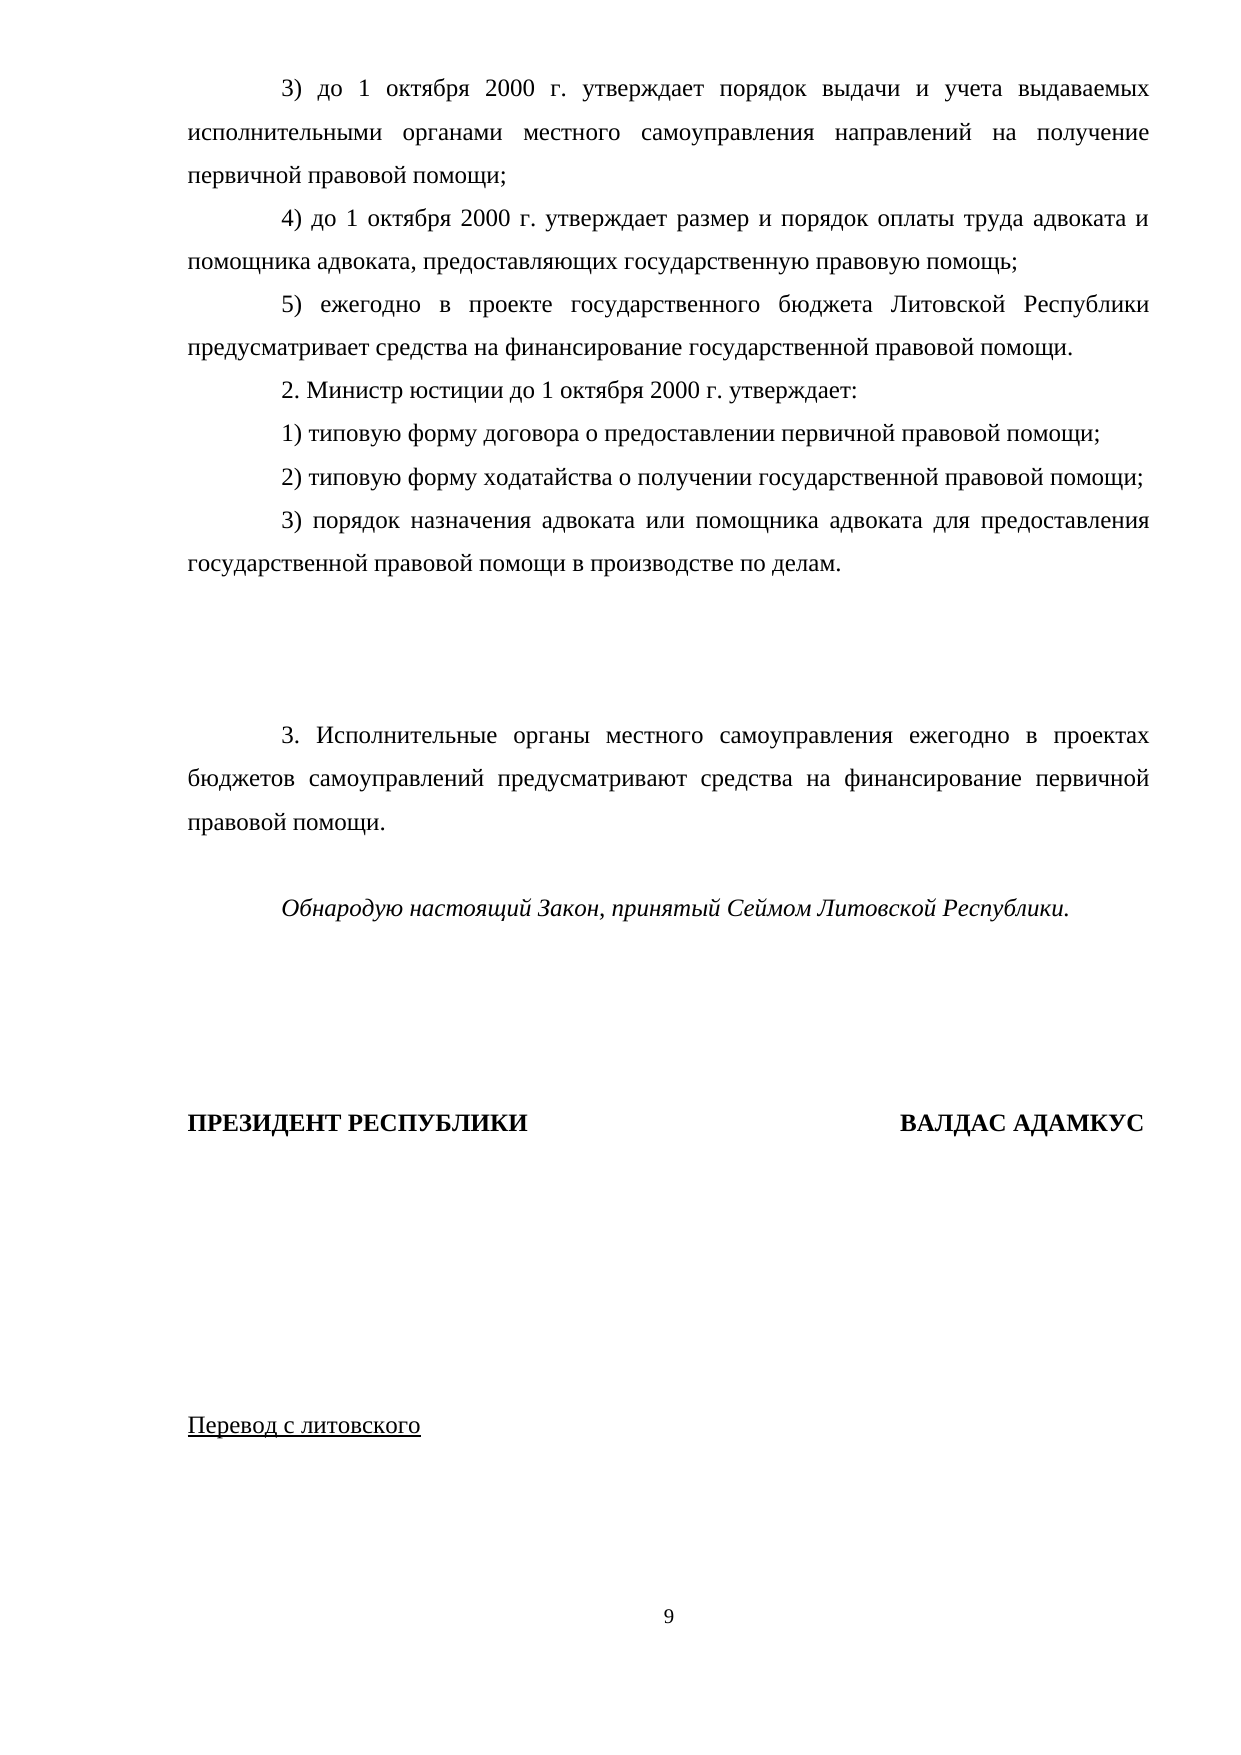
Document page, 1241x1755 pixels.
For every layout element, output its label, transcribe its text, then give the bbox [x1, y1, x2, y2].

text 2. Министр юстиции до 1 октября 2000 г. утверждает: [187, 375, 1150, 404]
text 5) ежегодно в проекте государственного бюджета Литовской Республики предусматривает средства на финансирование государственной правовой помощи. [187, 289, 1150, 361]
text 1) типовую форму договора о предоставлении первичной правовой помощи; [187, 418, 1150, 447]
text Обнародую настоящий Закон, принятый Сеймом Литовской Республики. [187, 893, 1150, 922]
text Перевод с литовского [187, 1410, 1150, 1439]
text 3) порядок назначения адвоката или помощника адвоката для предоставления государственной правовой помощи в производстве по делам. [187, 505, 1150, 577]
text 3. Исполнительные органы местного самоуправления ежегодно в проектах бюджетов самоуправлений предусматривают средства на финансирование первичной правовой помощи. [187, 720, 1150, 835]
text 4) до 1 октября 2000 г. утверждает размер и порядок оплаты труда адвоката и помощника адвоката, предоставляющих государственную правовую помощь; [187, 203, 1150, 275]
text 3) до 1 октября 2000 г. утверждает порядок выдачи и учета выдаваемых исполнительными органами местного самоуправления направлений на получение первичной правовой помощи; [187, 73, 1150, 188]
text ПРЕЗИДЕНТ РЕСПУБЛИКИ ВАЛДАС АДАМКУС [187, 1108, 1150, 1137]
text 2) типовую форму ходатайства о получении государственной правовой помощи; [187, 462, 1150, 490]
